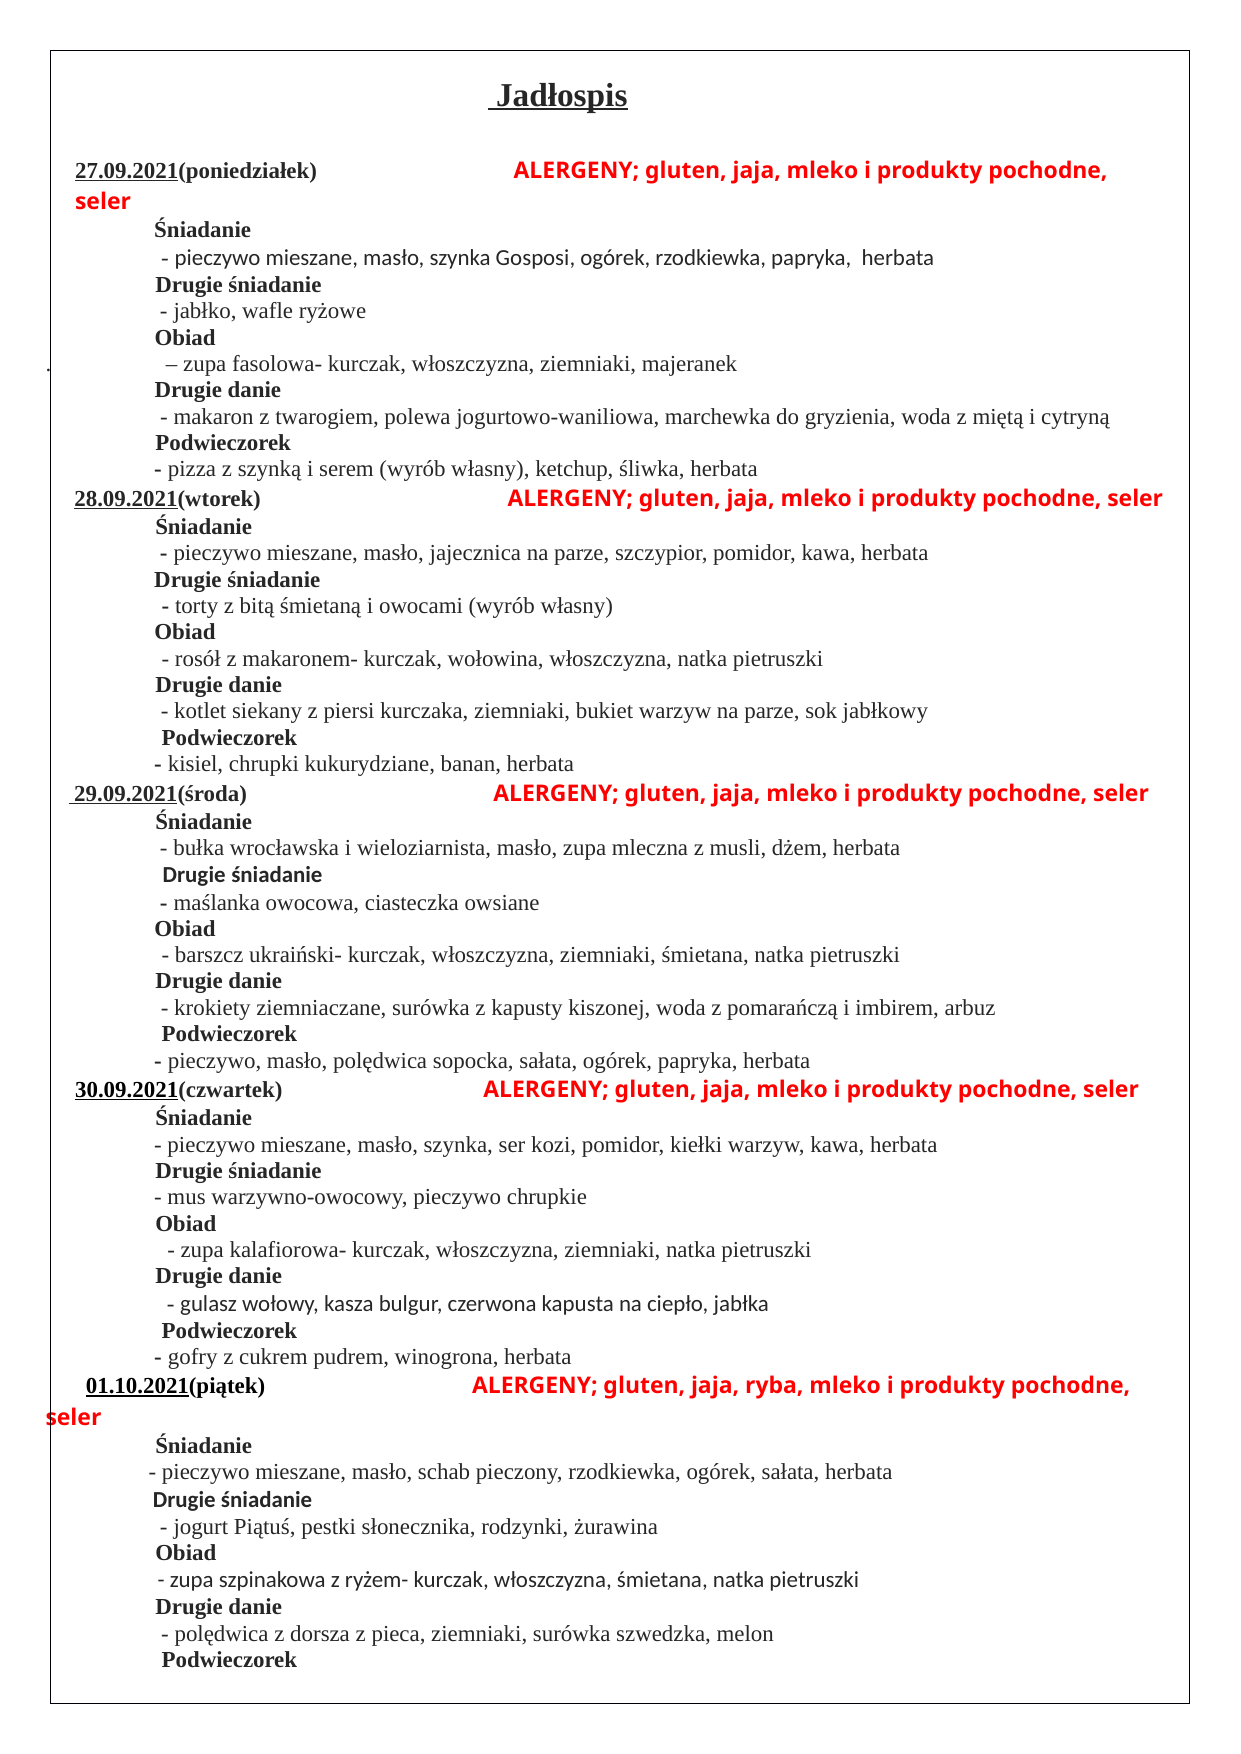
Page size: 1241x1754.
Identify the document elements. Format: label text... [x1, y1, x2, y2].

text Drugie danie [75, 1593, 1165, 1620]
list 29.09.2021(środa) ALERGENY; gluten, jaja, mleko i produkty pochodne, seler [51, 777, 1165, 808]
text 27.09.2021(poniedziałek) ALERGENY; gluten, jaja, mleko i produkty pochodne, seler [75, 154, 1165, 217]
text Jadłospis [75, 75, 1165, 113]
list Śniadanie [51, 217, 1165, 243]
text Drugie danie [75, 968, 1165, 994]
list Obiad [51, 618, 1165, 645]
list - makaron z twarogiem, polewa jogurtowo-waniliowa, marchewka do gryzienia, woda z miętą i cytryną [51, 403, 1165, 429]
list Śniadanie [75, 1104, 1165, 1131]
list - kisiel, chrupki kukurydziane, banan, herbata [51, 750, 1165, 777]
list - torty z bitą śmietaną i owocami (wyrób własny) [150, 592, 1165, 618]
list Podwieczorek [150, 1646, 1165, 1672]
list Podwieczorek [150, 1317, 1165, 1343]
list - pieczywo mieszane, masło, szynka, ser kozi, pomidor, kiełki warzyw, kawa, herbata [51, 1131, 1165, 1157]
list - jogurt Piątuś, pestki słonecznika, rodzynki, żurawina [51, 1513, 1165, 1539]
text Obiad [75, 1539, 1165, 1565]
list Podwieczorek [150, 1020, 1165, 1047]
list - gofry z cukrem pudrem, winogrona, herbata [51, 1343, 1165, 1369]
list [45, 618, 50, 645]
list - pizza z szynką i serem (wyrób własny), ketchup, śliwka, herbata [51, 455, 1165, 482]
text Obiad [75, 1210, 1165, 1236]
list - krokiety ziemniaczane, surówka z kapusty kiszonej, woda z pomarańczą i imbirem, arbuz [75, 994, 1165, 1020]
text - polędwica z dorsza z pieca, ziemniaki, surówka szwedzka, melon [75, 1620, 1165, 1646]
list - rosół z makaronem- kurczak, wołowina, włoszczyzna, natka pietruszki [150, 645, 1165, 671]
list - pieczywo, masło, polędwica sopocka, sałata, ogórek, papryka, herbata [51, 1047, 1165, 1073]
list Śniadanie [75, 1432, 1165, 1458]
list Drugie danie [51, 376, 1165, 403]
list 01.10.2021(piątek) ALERGENY; gluten, jaja, ryba, mleko i produkty pochodne, seler [51, 1369, 1165, 1432]
text 30.09.2021(czwartek) ALERGENY; gluten, jaja, mleko i produkty pochodne, seler [75, 1073, 1165, 1104]
text Drugie śniadanie [75, 1157, 1165, 1183]
text Drugie śniadanie [75, 861, 1165, 888]
text Drugie danie [75, 671, 1165, 697]
list Obiad [51, 915, 1165, 941]
list - zupa kalafiorowa- kurczak, włoszczyzna, ziemniaki, natka pietruszki [150, 1236, 1165, 1262]
list Podwieczorek [150, 724, 1165, 750]
list - bułka wrocławska i wieloziarnista, masło, zupa mleczna z musli, dżem, herbata [51, 834, 1165, 861]
list [45, 915, 50, 941]
list - pieczywo mieszane, masło, schab pieczony, rzodkiewka, ogórek, sałata, herbata [51, 1458, 1165, 1485]
list Obiad . – zupa fasolowa- kurczak, włoszczyzna, ziemniaki, majeranek [51, 324, 1165, 376]
text - zupa szpinakowa z ryżem- kurczak, włoszczyzna, śmietana, natka pietruszki [75, 1565, 1165, 1593]
text Drugie danie [75, 1262, 1165, 1289]
text Śniadanie [75, 808, 1165, 834]
list - maślanka owocowa, ciasteczka owsiane [51, 888, 1165, 915]
text - pieczywo mieszane, masło, szynka Gosposi, ogórek, rzodkiewka, papryka, herbata [75, 243, 1165, 271]
list - pieczywo mieszane, masło, jajecznica na parze, szczypior, pomidor, kawa, herbata [51, 539, 1165, 566]
text - gulasz wołowy, kasza bulgur, czerwona kapusta na ciepło, jabłka [75, 1289, 1165, 1317]
text Drugie śniadanie [75, 1485, 1165, 1513]
text Drugie śniadanie [75, 271, 1165, 297]
list Podwieczorek [75, 429, 1165, 455]
list - kotlet siekany z piersi kurczaka, ziemniaki, bukiet warzyw na parze, sok jabłkowy [75, 697, 1165, 724]
list Drugie śniadanie [51, 566, 1165, 592]
list - barszcz ukraiński- kurczak, włoszczyzna, ziemniaki, śmietana, natka pietruszki [150, 941, 1165, 968]
list - mus warzywno-owocowy, pieczywo chrupkie [51, 1183, 1165, 1210]
text Śniadanie [75, 513, 1165, 539]
list 28.09.2021(wtorek) ALERGENY; gluten, jaja, mleko i produkty pochodne, seler [51, 482, 1165, 513]
list - jabłko, wafle ryżowe [51, 297, 1165, 324]
